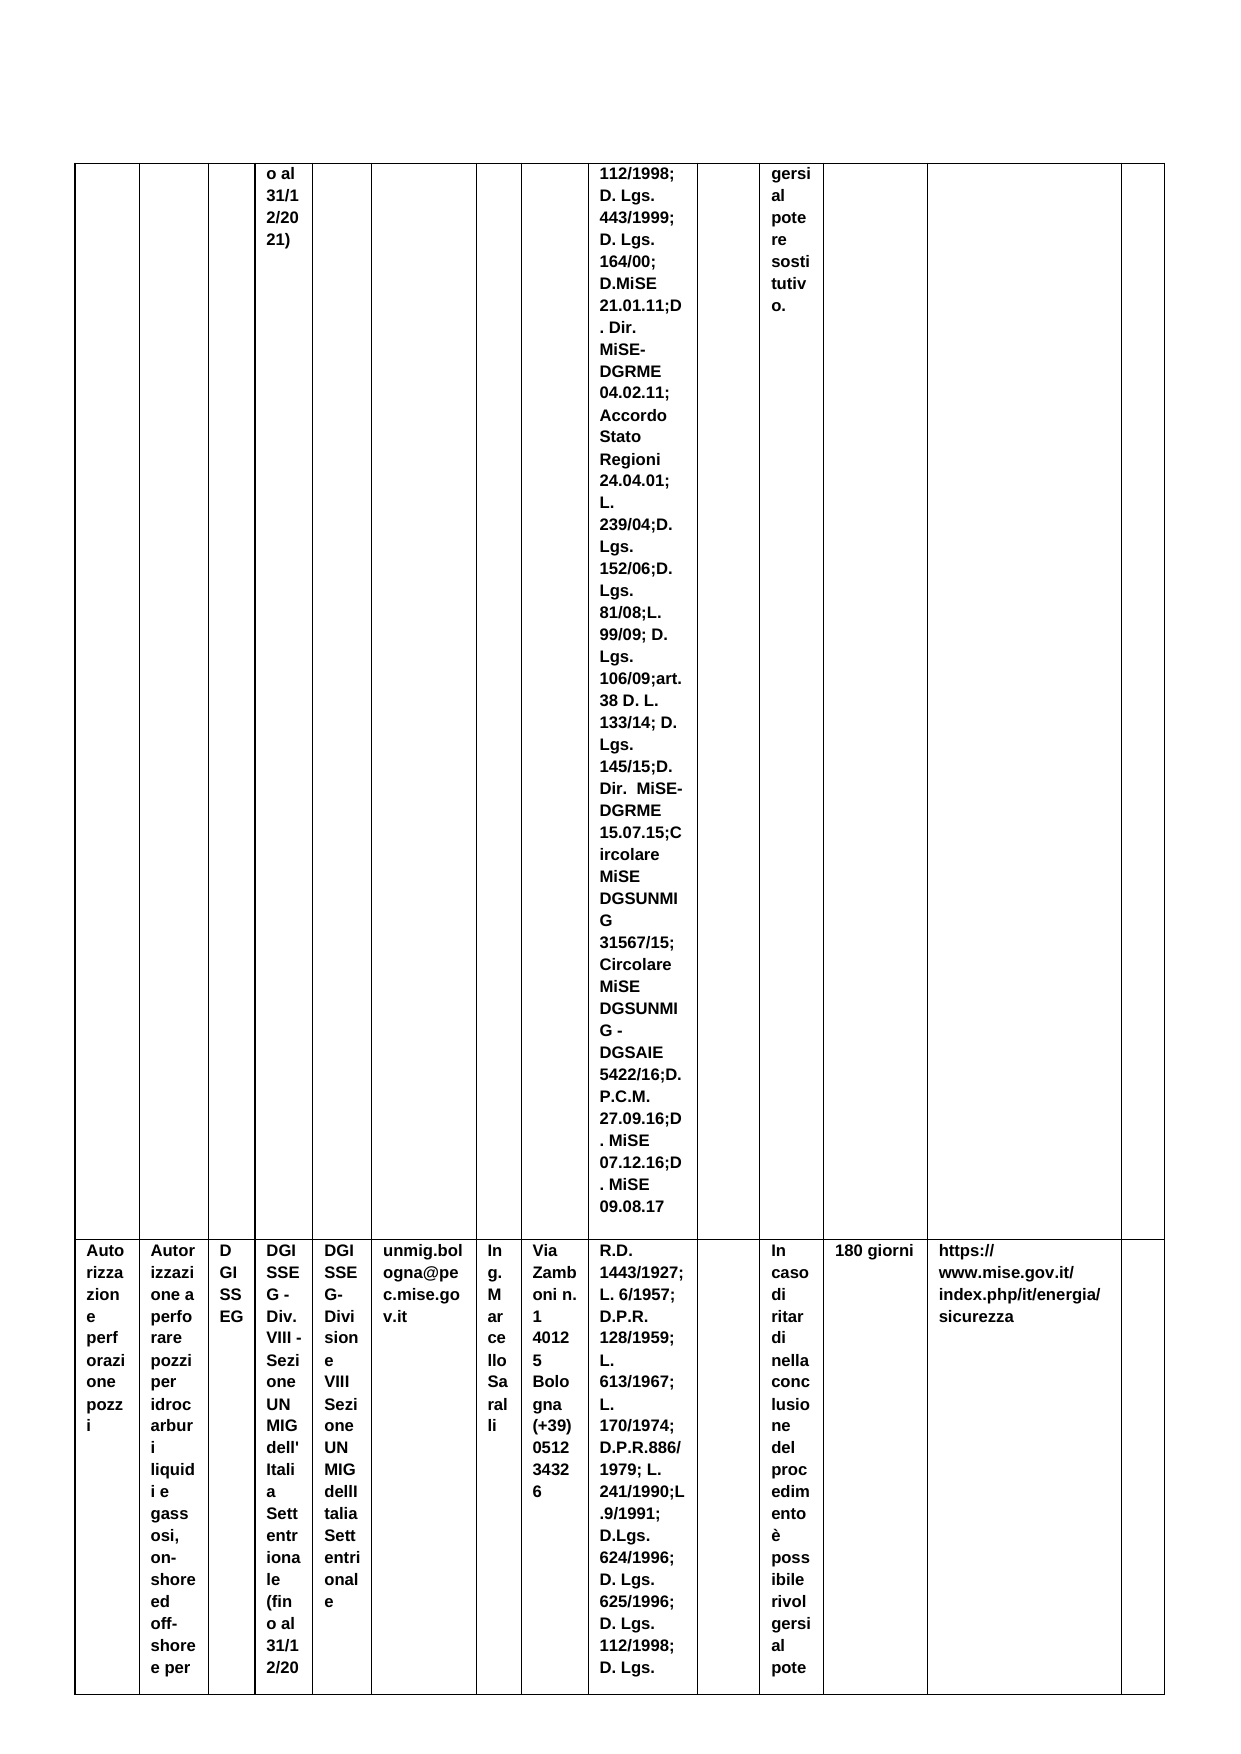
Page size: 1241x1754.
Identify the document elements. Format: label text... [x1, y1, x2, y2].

table_cell [698, 1240, 759, 1694]
table_cell [698, 164, 759, 1239]
table_cell In caso di ritardi nella conclusione del procedimento è possibile rivolgersi al pote [760, 1240, 823, 1694]
table_cell [1122, 1240, 1164, 1694]
table_cell DGISSEG-Divisione VIII Sezione UNMIG dellItalia Settentrionale [313, 1240, 371, 1694]
table_cell [1122, 164, 1164, 1239]
table_cell [477, 164, 521, 1239]
table_cell [824, 164, 927, 1239]
table_cell Autorizzazione a perforare pozzi per idrocarburi liquidi e gassosi, on-shore ed off-shore e per [140, 1240, 208, 1694]
table_cell o al 31/12/2021) [256, 164, 312, 1239]
table_cell [140, 164, 208, 1239]
table_cell DGISSEG [209, 1240, 254, 1694]
table_cell DGISSEG - Div. VIII - Sezione UNMIG dell'Italia Settentrionale (fino al 31/12/20 [256, 1240, 312, 1694]
table_cell [522, 164, 588, 1239]
table_cell [313, 164, 371, 1239]
table_cell [76, 164, 139, 1239]
table_cell [372, 164, 476, 1239]
table_cell 180 giorni [824, 1240, 927, 1694]
table_cell Ing. Marcello Saralli [477, 1240, 521, 1694]
table_cell unmig.bologna@pec.mise.gov.it [372, 1240, 476, 1694]
table_cell https://www.mise.gov.it/index.php/it/energia/sicurezza [928, 1240, 1121, 1694]
table_cell [209, 164, 254, 1239]
table_cell R.D. 1443/1927; L. 6/1957; D.P.R. 128/1959; L. 613/1967; L. 170/1974;D.P.R.886/1979; L. 241/1990;L.9/1991; D.Lgs. 624/1996; D. Lgs. 625/1996; D. Lgs. 112/1998; D. Lgs. [589, 1240, 697, 1694]
table_cell Via Zamboni n. 1 40125 Bologna (+39) 051234326 [522, 1240, 588, 1694]
table_cell 112/1998; D. Lgs. 443/1999;D. Lgs. 164/00; D.MiSE 21.01.11;D. Dir. MiSE-DGRME 04.02.11; Accordo Stato Regioni 24.04.01; L. 239/04;D. Lgs. 152/06;D. Lgs. 81/08;L. 99/09; D. Lgs. 106/09;art. 38 D. L. 133/14; D. Lgs. 145/15;D. Dir. MiSE-DGRME 15.07.15;Circolare MiSE DGSUNMIG 31567/15;Circolare MiSE DGSUNMIG -DGSAIE 5422/16;D.P.C.M. 27.09.16;D. MiSE 07.12.16;D. MiSE 09.08.17 [589, 164, 697, 1239]
table_cell gersi al potere sostitutivo. [760, 164, 823, 1239]
table_cell Autorizzazione perforazione pozzi [76, 1240, 139, 1694]
table_cell [928, 164, 1121, 1239]
